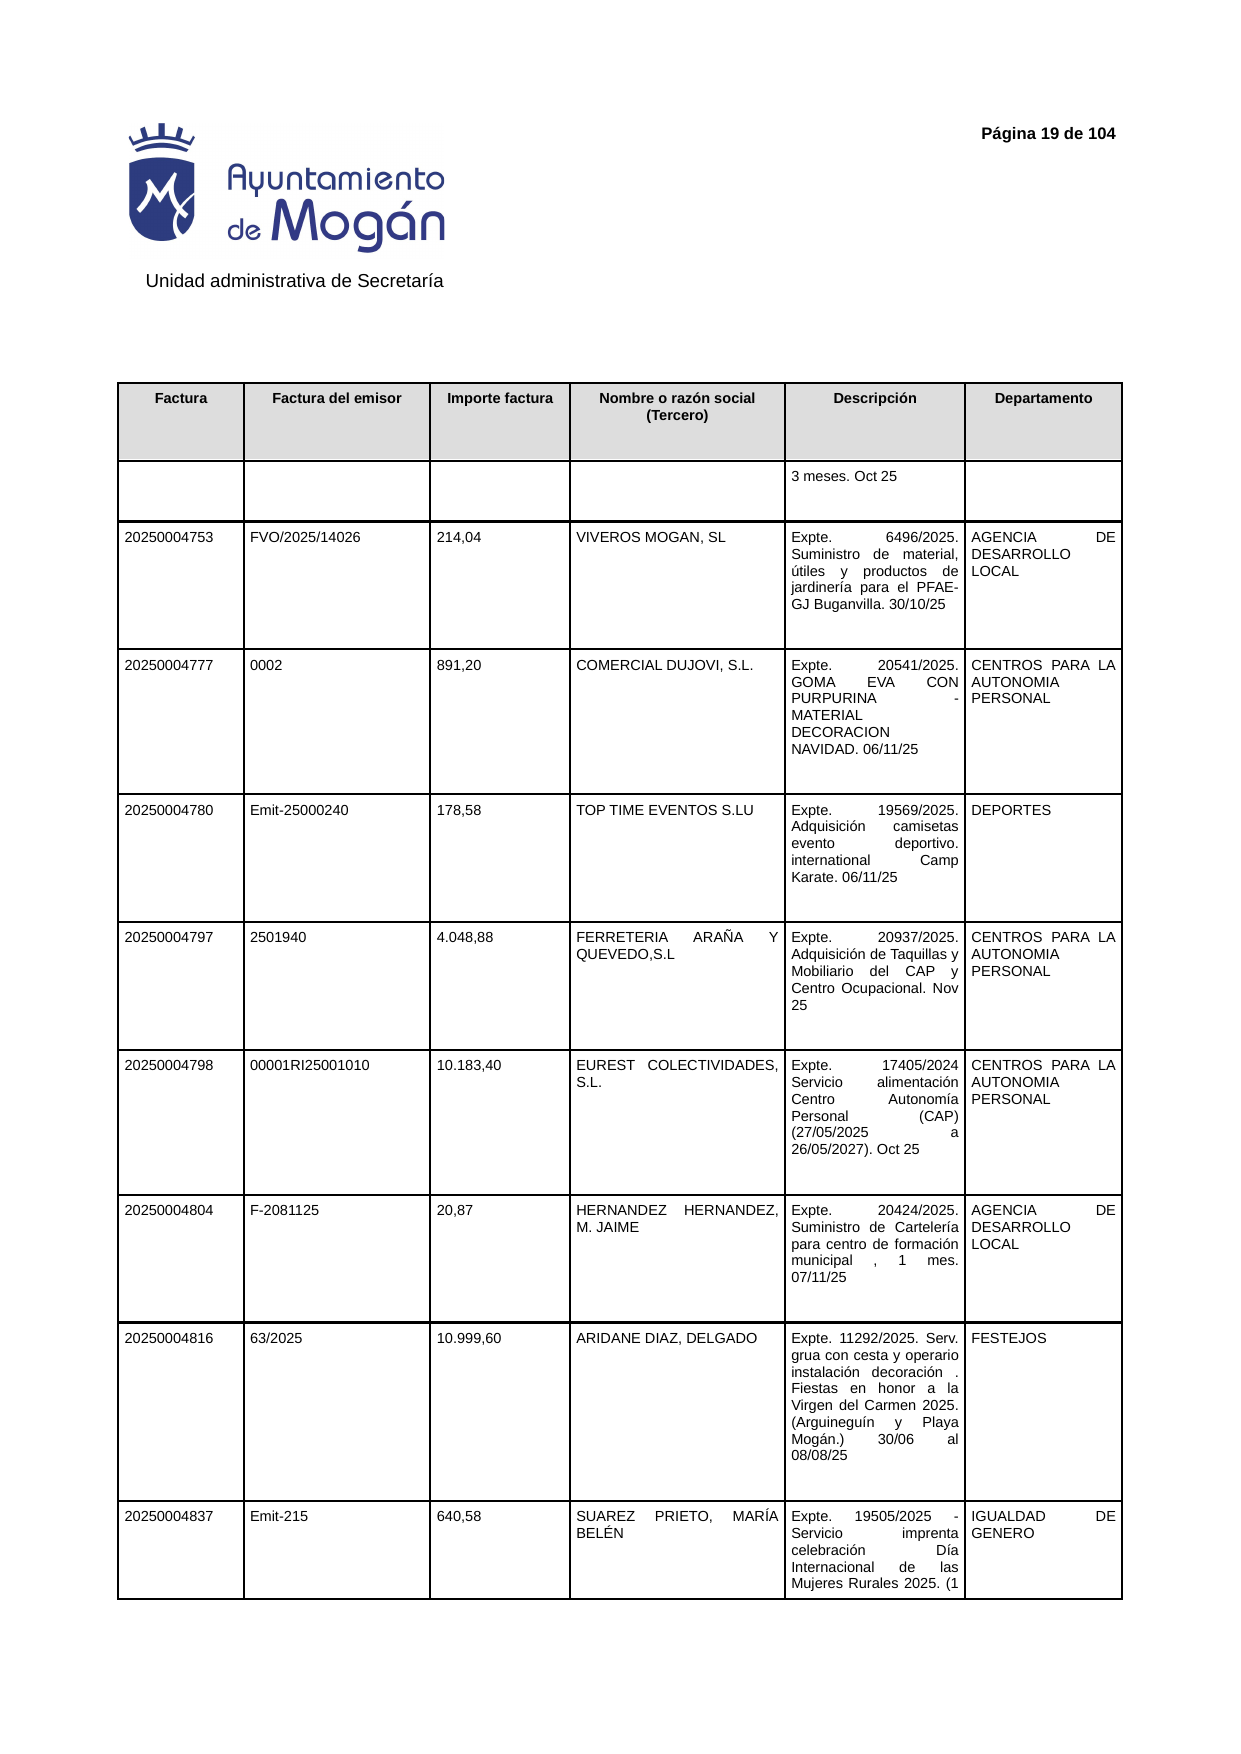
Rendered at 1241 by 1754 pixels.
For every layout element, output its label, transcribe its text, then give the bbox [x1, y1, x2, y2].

table_cell VIVEROS MOGAN, SL [571, 523, 784, 648]
table_header Descripción [786, 384, 964, 459]
table_cell CENTROS PARA LA AUTONOMIA PERSONAL [966, 923, 1121, 1049]
table_cell Emit-25000240 [245, 795, 429, 921]
table_cell SUAREZ PRIETO, MARÍA BELÉN [571, 1502, 784, 1598]
table_cell FESTEJOS [966, 1324, 1121, 1499]
table_cell CENTROS PARA LA AUTONOMIA PERSONAL [966, 650, 1121, 793]
table_cell 63/2025 [245, 1324, 429, 1499]
table_cell 20250004777 [119, 650, 243, 793]
table_cell 00001RI25001010 [245, 1051, 429, 1193]
table_cell 20,87 [431, 1196, 569, 1321]
table_cell Expte. 20541/2025. GOMA EVA CON PURPURINA - MATERIAL DECORACION NAVIDAD. 06/11/25 [786, 650, 964, 793]
table_cell Expte. 20937/2025. Adquisición de Taquillas y Mobiliario del CAP y Centro Ocupacional. Nov 25 [786, 923, 964, 1049]
table_cell HERNANDEZ HERNANDEZ, M. JAIME [571, 1196, 784, 1321]
table_cell 20250004753 [119, 523, 243, 648]
table_cell [431, 462, 569, 520]
table_cell AGENCIA DE DESARROLLO LOCAL [966, 523, 1121, 648]
table_cell 2501940 [245, 923, 429, 1049]
table_cell 178,58 [431, 795, 569, 921]
table_cell F-2081125 [245, 1196, 429, 1321]
table_cell 20250004797 [119, 923, 243, 1049]
table_cell CENTROS PARA LA AUTONOMIA PERSONAL [966, 1051, 1121, 1193]
table_cell 891,20 [431, 650, 569, 793]
table_cell 214,04 [431, 523, 569, 648]
table_cell 10.183,40 [431, 1051, 569, 1193]
table_cell 20250004816 [119, 1324, 243, 1499]
table_cell [245, 462, 429, 520]
table_cell 0002 [245, 650, 429, 793]
table_cell 20250004837 [119, 1502, 243, 1598]
table_cell 640,58 [431, 1502, 569, 1598]
table_header Factura del emisor [245, 384, 429, 459]
table_cell AGENCIA DE DESARROLLO LOCAL [966, 1196, 1121, 1321]
table_cell TOP TIME EVENTOS S.LU [571, 795, 784, 921]
table_cell Expte. 11292/2025. Serv. grua con cesta y operario instalación decoración . Fiestas en honor a la Virgen del Carmen 2025. (Arguineguín y Playa Mogán.) 30/06 al 08/08/25 [786, 1324, 964, 1499]
table_cell Expte. 19569/2025. Adquisición camisetas evento deportivo. international Camp Karate. 06/11/25 [786, 795, 964, 921]
table_cell FERRETERIA ARAÑA Y QUEVEDO,S.L [571, 923, 784, 1049]
table_cell 10.999,60 [431, 1324, 569, 1499]
table_cell ARIDANE DIAZ, DELGADO [571, 1324, 784, 1499]
table_cell 20250004780 [119, 795, 243, 921]
table_cell EUREST COLECTIVIDADES, S.L. [571, 1051, 784, 1193]
table_cell 3 meses. Oct 25 [786, 462, 964, 520]
table_cell DEPORTES [966, 795, 1121, 921]
table_cell 20250004798 [119, 1051, 243, 1193]
table_cell [966, 462, 1121, 520]
table_cell [571, 462, 784, 520]
table_cell Emit-215 [245, 1502, 429, 1598]
table_header Importe factura [431, 384, 569, 459]
table_cell Expte. 17405/2024 Servicio alimentación Centro Autonomía Personal (CAP) (27/05/2025 a 26/05/2027). Oct 25 [786, 1051, 964, 1193]
table_cell Expte. 6496/2025. Suministro de material, útiles y productos de jardinería para el PFAE-GJ Buganvilla. 30/10/25 [786, 523, 964, 648]
table_header Factura [119, 384, 243, 459]
picture [128, 123, 445, 259]
table_header Departamento [966, 384, 1121, 459]
table_cell [119, 462, 243, 520]
table_cell Expte. 19505/2025 - Servicio imprenta celebración Día Internacional de las Mujeres Rurales 2025. (1 [786, 1502, 964, 1598]
table_cell 4.048,88 [431, 923, 569, 1049]
table_cell FVO/2025/14026 [245, 523, 429, 648]
table_cell COMERCIAL DUJOVI, S.L. [571, 650, 784, 793]
table_header Nombre o razón social (Tercero) [571, 384, 784, 459]
table_cell Expte. 20424/2025. Suministro de Cartelería para centro de formación municipal , 1 mes. 07/11/25 [786, 1196, 964, 1321]
table_cell IGUALDAD DE GENERO [966, 1502, 1121, 1598]
table_cell 20250004804 [119, 1196, 243, 1321]
